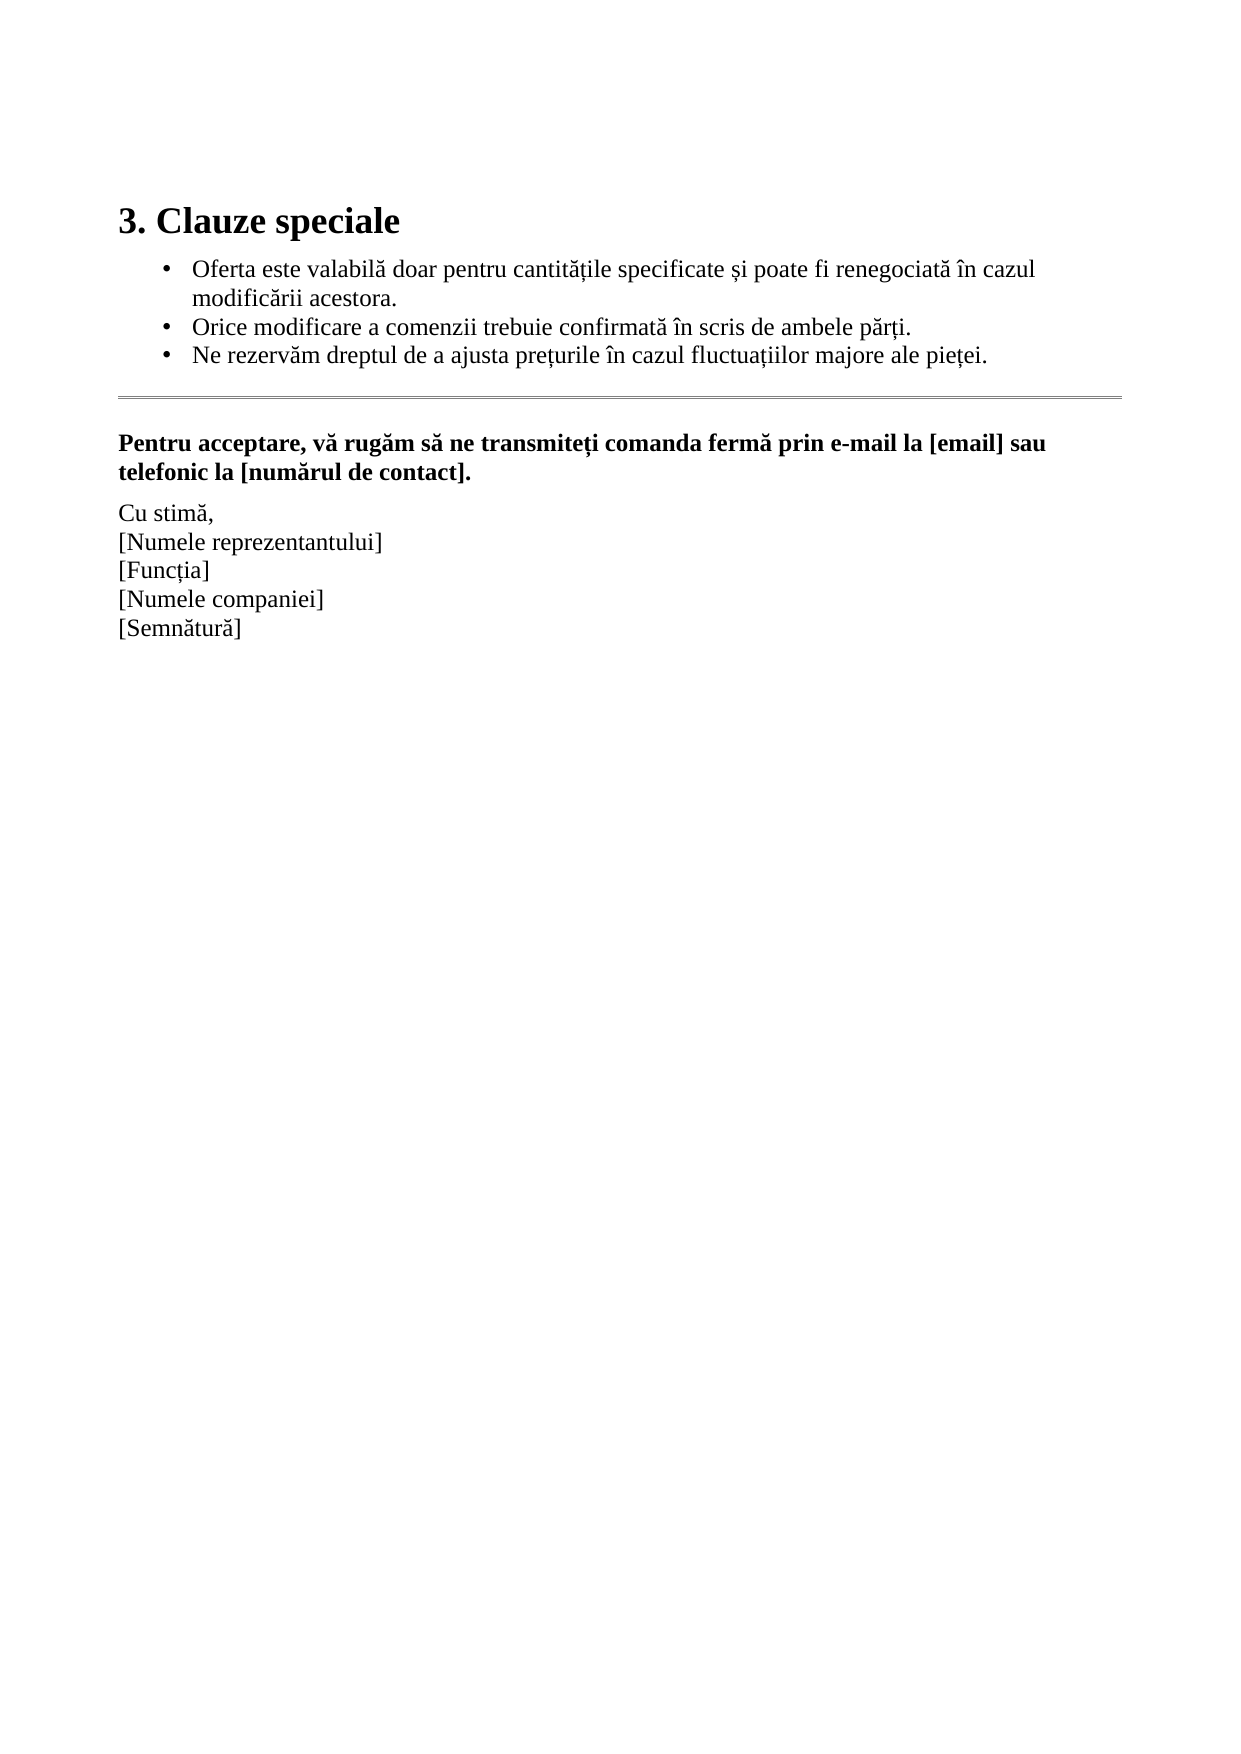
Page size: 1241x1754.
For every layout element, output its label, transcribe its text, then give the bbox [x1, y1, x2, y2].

subtitle 3. Clauze speciale [118, 199, 1122, 242]
list Oferta este valabilă doar pentru cantitățile specificate și poate fi renegociată în cazul modificării acestora. [162, 254, 1122, 312]
text Cu stimă, [Numele reprezentantului] [Funcția] [Numele companiei] [Semnătură] [118, 498, 1122, 642]
text Pentru acceptare, vă rugăm să ne transmiteți comanda fermă prin e-mail la [email] sau telefonic la [numărul de contact]. [118, 428, 1122, 486]
list Orice modificare a comenzii trebuie confirmată în scris de ambele părți. [162, 312, 1122, 341]
list Ne rezervăm dreptul de a ajusta prețurile în cazul fluctuațiilor majore ale pieței. [162, 341, 1122, 369]
